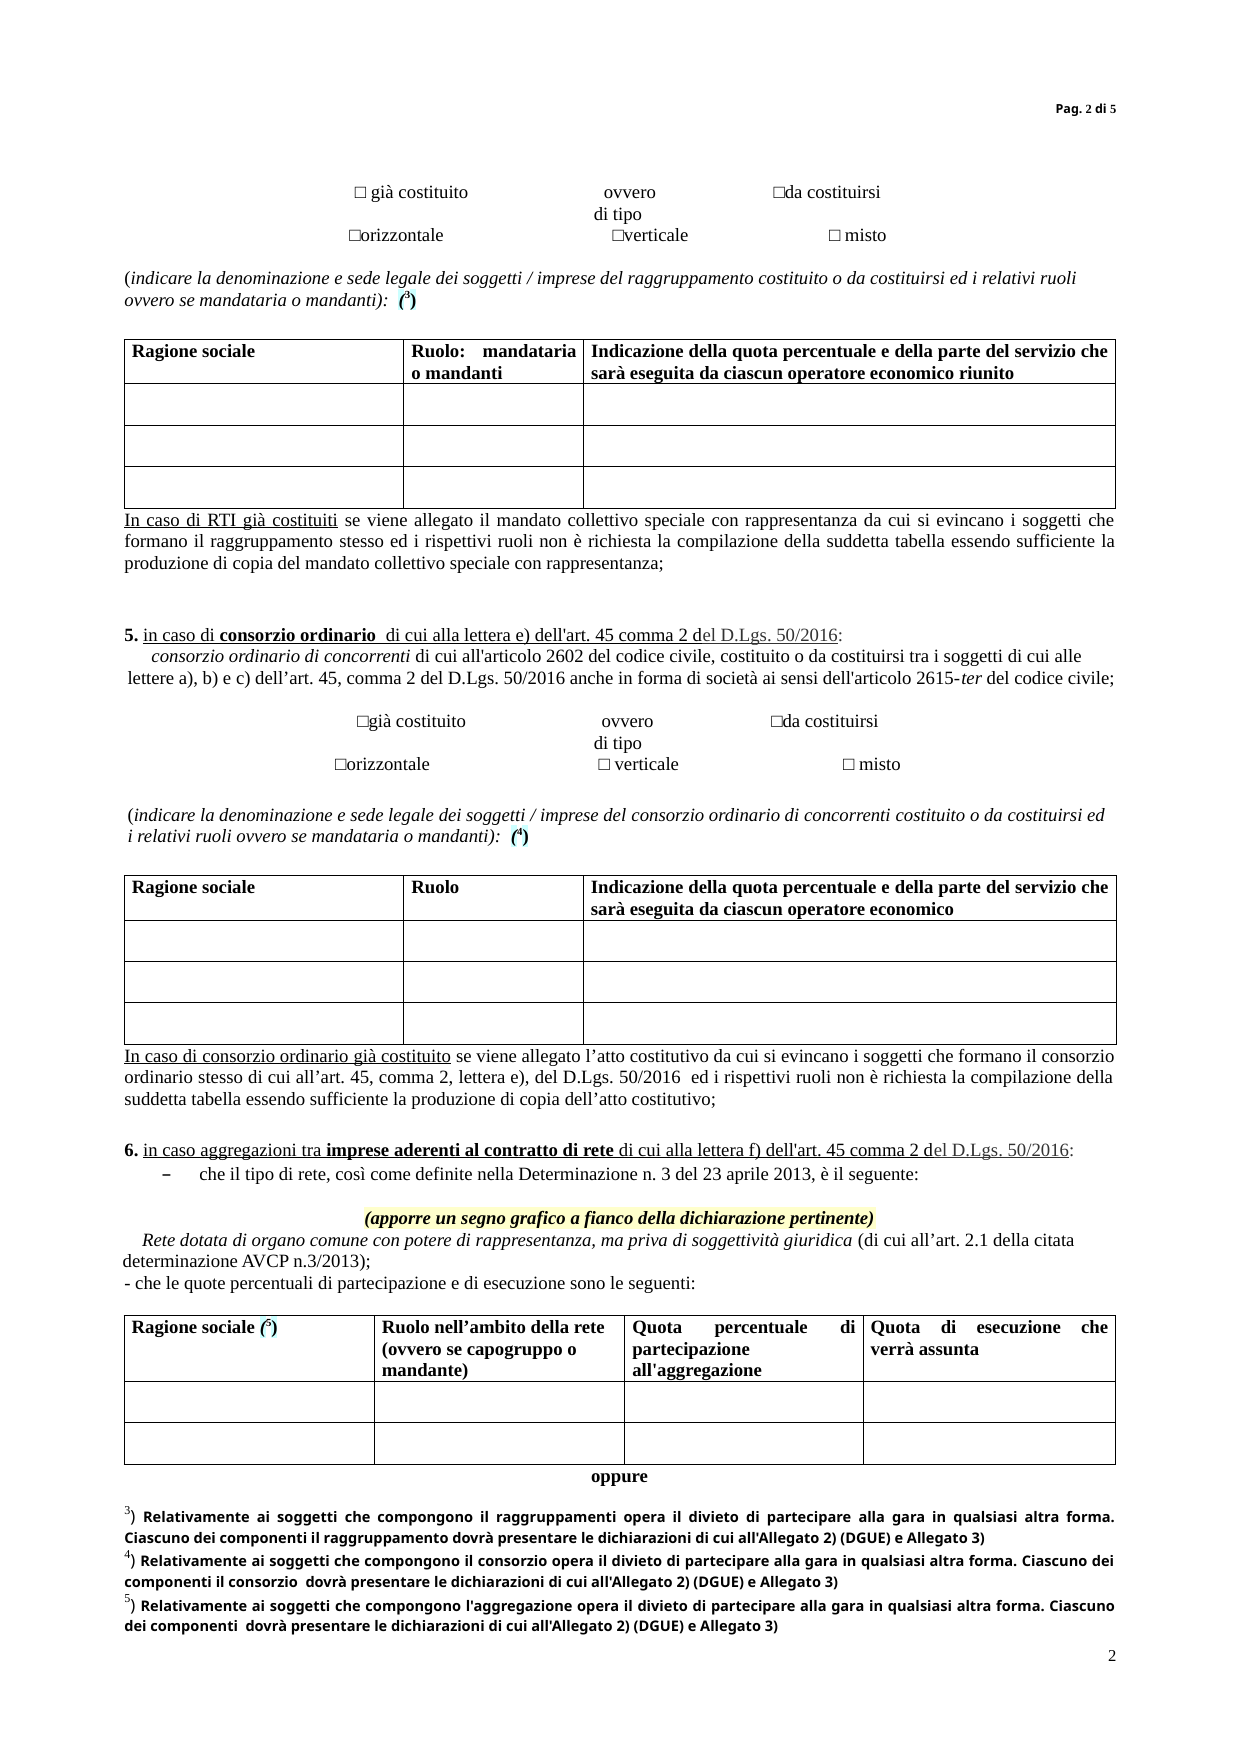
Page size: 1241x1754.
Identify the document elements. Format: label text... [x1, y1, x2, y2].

table_header Ruolo: mandataria o mandanti [404, 340, 583, 383]
text In caso di RTI già costituiti se viene allegato il mandato collettivo speciale con rappresentanza da cui si evincano i soggetti che formano il raggruppamento stesso ed i rispettivi ruoli non è richiesta la compilazione della suddetta tabella essendo sufficiente la produzione di copia del mandato collettivo speciale con rappresentanza; [124, 509, 1116, 573]
table_cell [125, 921, 403, 961]
text In caso di consorzio ordinario già costituito se viene allegato l’atto costitutivo da cui si evincano i soggetti che formano il consorzio ordinario stesso di cui all’art. 45, comma 2, lettera e), del D.Lgs. 50/2016 ed i rispettivi ruoli non è richiesta la compilazione della suddetta tabella essendo sufficiente la produzione di copia dell’atto costitutivo; [124, 1045, 1116, 1109]
table_cell [125, 1423, 374, 1463]
table_cell [125, 467, 403, 507]
table_cell [404, 384, 583, 425]
text □già costituito ovvero □da costituirsi [124, 710, 1116, 732]
text ) Relativamente ai soggetti che compongono il raggruppamenti opera il divieto di partecipare alla gara in qualsiasi altra forma. Ciascuno dei componenti il raggruppamento dovrà presentare le dichiarazioni di cui all'Allegato 2) (DGUE) e Allegato 3) [124, 1503, 1116, 1547]
text di tipo [124, 203, 1116, 224]
table_cell [125, 1003, 403, 1044]
text  consorzio ordinario di concorrenti di cui all'articolo 2602 del codice civile, costituito o da costituirsi tra i soggetti di cui alle lettere a), b) e c) dell’art. 45, comma 2 del D.Lgs. 50/2016 anche in forma di società ai sensi dell'articolo 2615-ter del codice civile; [127, 645, 1116, 688]
list 6. in caso aggregazioni tra imprese aderenti al contratto di rete di cui alla lettera f) dell'art. 45 comma 2 del D.Lgs. 50/2016: [124, 1138, 1116, 1160]
table_cell [864, 1382, 1115, 1422]
table_cell [584, 1003, 1116, 1044]
text  Rete dotata di organo comune con potere di rappresentanza, ma priva di soggettività giuridica (di cui all’art. 2.1 della citata determinazione AVCP n.3/2013); [122, 1229, 1116, 1272]
table_header Ragione sociale () [125, 1316, 374, 1381]
table_cell [404, 1003, 583, 1044]
table_header Ruolo [404, 876, 583, 919]
table_cell [584, 962, 1116, 1002]
table_cell [584, 467, 1115, 507]
text ) Relativamente ai soggetti che compongono il consorzio opera il divieto di partecipare alla gara in qualsiasi altra forma. Ciascuno dei componenti il consorzio dovrà presentare le dichiarazioni di cui all'Allegato 2) (DGUE) e Allegato 3) [124, 1547, 1116, 1592]
table_cell [584, 426, 1115, 466]
table_cell [584, 384, 1115, 425]
text (indicare la denominazione e sede legale dei soggetti / imprese del raggruppamento costituito o da costituirsi ed i relativi ruoli ovvero se mandataria o mandanti): () [124, 267, 1116, 310]
list che il tipo di rete, così come definite nella Determinazione n. 3 del 23 aprile 2013, è il seguente: [162, 1160, 1116, 1186]
table_cell [375, 1382, 624, 1422]
table_header Ragione sociale [125, 876, 403, 919]
table_header Quota percentuale di partecipazione all'aggregazione [625, 1316, 863, 1381]
table_cell [864, 1423, 1115, 1463]
text (apporre un segno grafico a fianco della dichiarazione pertinente) [124, 1207, 1116, 1229]
text - che le quote percentuali di partecipazione e di esecuzione sono le seguenti: [124, 1272, 1116, 1293]
text □orizzontale □verticale □ misto [124, 224, 1116, 246]
table_cell [404, 921, 583, 961]
table_cell [625, 1423, 863, 1463]
text 5. in caso di consorzio ordinario di cui alla lettera e) dell'art. 45 comma 2 del D.Lgs. 50/2016: [124, 624, 1116, 645]
table_cell [125, 962, 403, 1002]
table_cell [404, 962, 583, 1002]
table_cell [404, 426, 583, 466]
text di tipo [124, 732, 1116, 753]
text □orizzontale □ verticale □ misto [124, 753, 1116, 775]
table_cell [125, 426, 403, 466]
table_cell [625, 1382, 863, 1422]
text oppure [122, 1464, 1116, 1486]
table_cell [375, 1423, 624, 1463]
table_header Indicazione della quota percentuale e della parte del servizio che sarà eseguita da ciascun operatore economico riunito [584, 340, 1115, 383]
table_cell [125, 1382, 374, 1422]
table_header Indicazione della quota percentuale e della parte del servizio che sarà eseguita da ciascun operatore economico [584, 876, 1116, 919]
table_cell [404, 467, 583, 507]
table_header Ragione sociale [125, 340, 403, 383]
text (indicare la denominazione e sede legale dei soggetti / imprese del consorzio ordinario di concorrenti costituito o da costituirsi ed i relativi ruoli ovvero se mandataria o mandanti): () [127, 803, 1116, 847]
text □ già costituito ovvero □da costituirsi [124, 181, 1116, 203]
table_header Ruolo nell’ambito della rete (ovvero se capogruppo o mandante) [375, 1316, 624, 1381]
table_cell [125, 384, 403, 425]
table_header Quota di esecuzione che verrà assunta [864, 1316, 1115, 1381]
table_cell [584, 921, 1116, 961]
